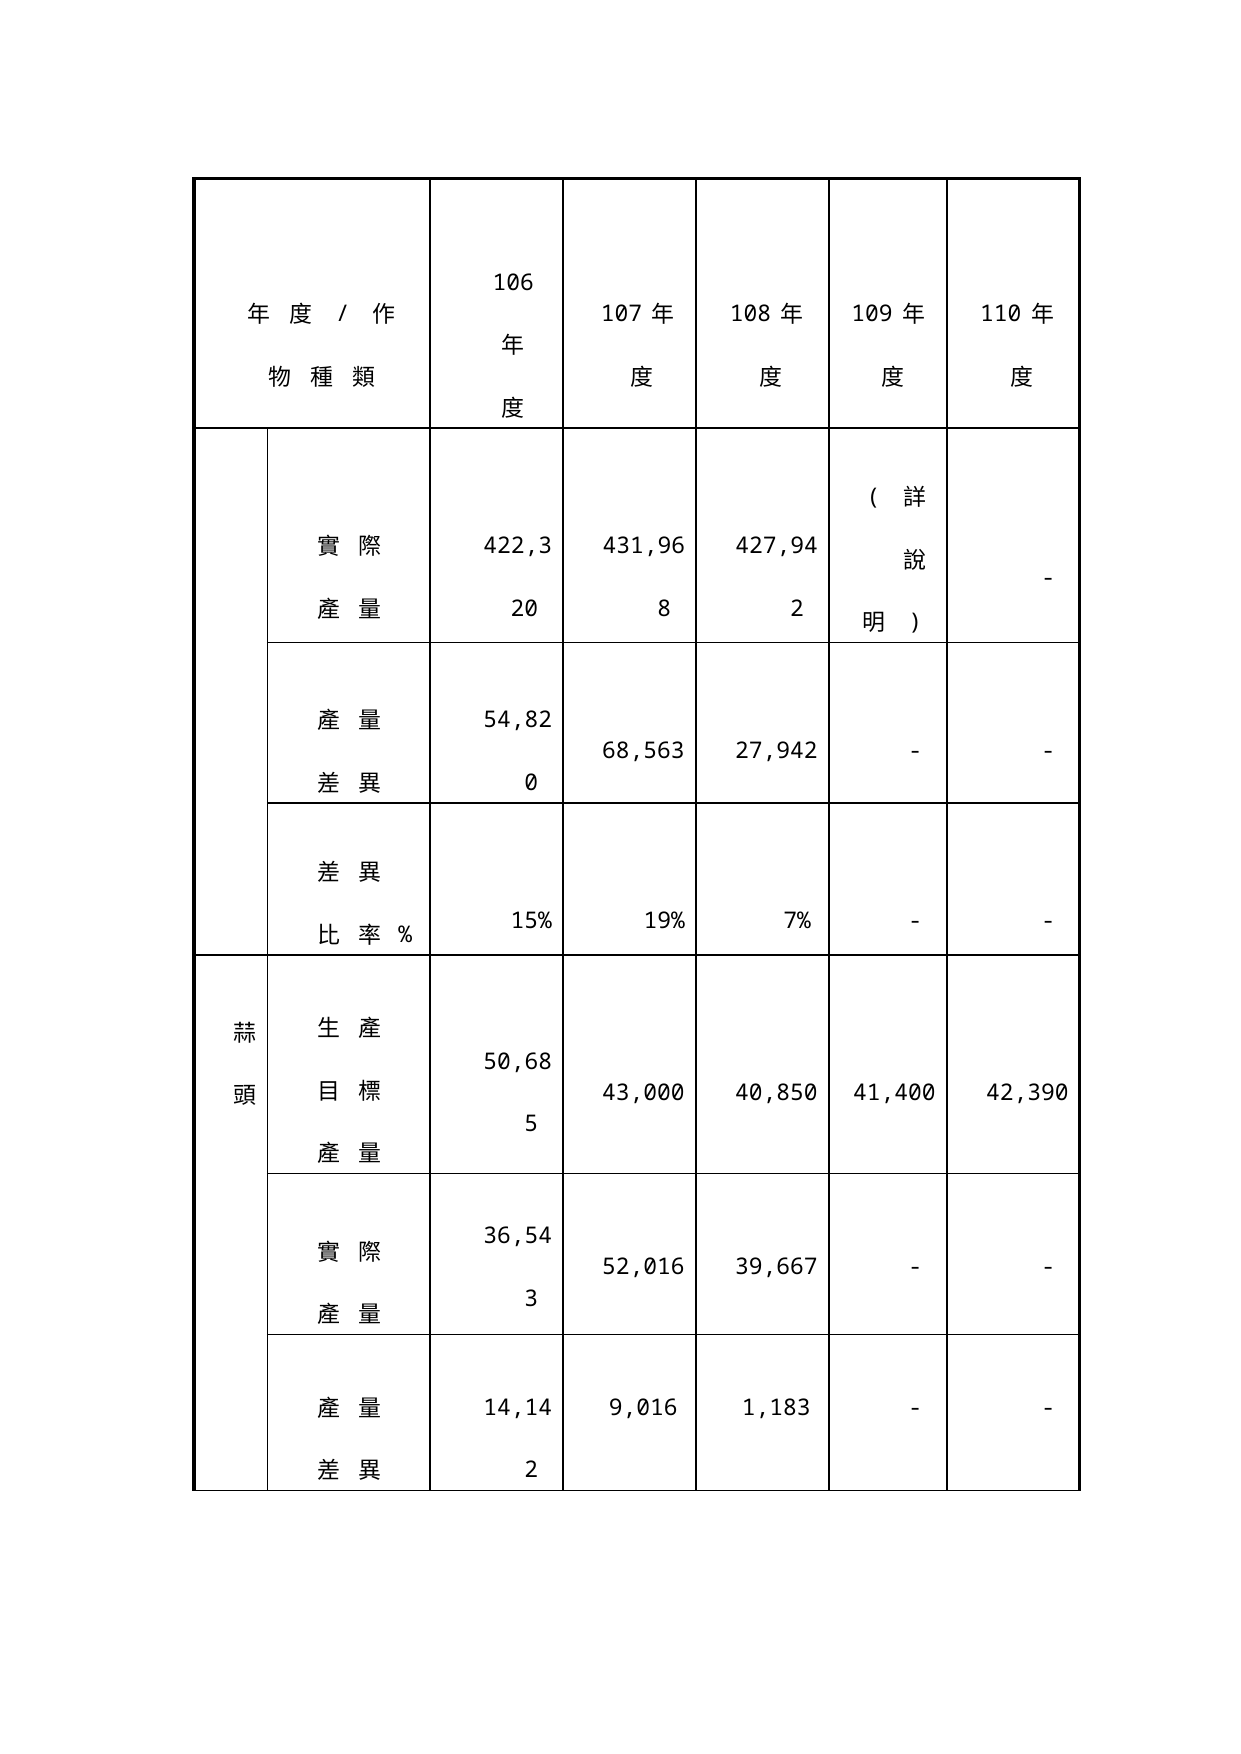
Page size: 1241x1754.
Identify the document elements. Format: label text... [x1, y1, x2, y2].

table_header 110年度 [948, 180, 1078, 427]
table_header 108年度 [697, 180, 828, 427]
table_cell 9,016 [564, 1335, 695, 1490]
table_cell 產量差異 [268, 1335, 429, 1490]
table_cell 19% [564, 804, 695, 954]
table_cell 14,142 [431, 1335, 562, 1490]
table_cell 實際產量 [268, 1174, 429, 1334]
table_cell 27,942 [697, 643, 828, 802]
table_cell 42,390 [948, 956, 1078, 1173]
table_cell 15% [431, 804, 562, 954]
table_header 106年度 [431, 180, 562, 427]
table_cell 39,667 [697, 1174, 828, 1334]
table_cell 產量差異 [268, 643, 429, 802]
table_cell 實際產量 [268, 429, 429, 642]
table_cell 68,563 [564, 643, 695, 802]
table_cell 422,320 [431, 429, 562, 642]
table_cell 41,400 [830, 956, 946, 1173]
table_cell 52,016 [564, 1174, 695, 1334]
table_cell - [830, 1174, 946, 1334]
table_cell 7% [697, 804, 828, 954]
table_header 109年度 [830, 180, 946, 427]
table_cell 427,942 [697, 429, 828, 642]
table_cell 40,850 [697, 956, 828, 1173]
table_header 107年度 [564, 180, 695, 427]
table_cell - [948, 1335, 1078, 1490]
table_cell - [948, 429, 1078, 642]
table_cell - [948, 1174, 1078, 1334]
table_cell 50,685 [431, 956, 562, 1173]
table_cell 54,820 [431, 643, 562, 802]
table_cell - [948, 804, 1078, 954]
table_cell (詳說明) [830, 429, 946, 642]
table_cell 43,000 [564, 956, 695, 1173]
table_cell 1,183 [697, 1335, 828, 1490]
table_cell - [830, 804, 946, 954]
table_header 年度/作物種類 [196, 180, 429, 427]
table_cell - [948, 643, 1078, 802]
table_cell - [830, 643, 946, 802]
table_cell 36,543 [431, 1174, 562, 1334]
table_cell 差異比率% [268, 804, 429, 954]
table_cell 蒜頭 [196, 956, 267, 1490]
table_cell [196, 429, 267, 954]
table_cell - [830, 1335, 946, 1490]
table_cell 431,968 [564, 429, 695, 642]
table_cell 生產目標產量 [268, 956, 429, 1173]
